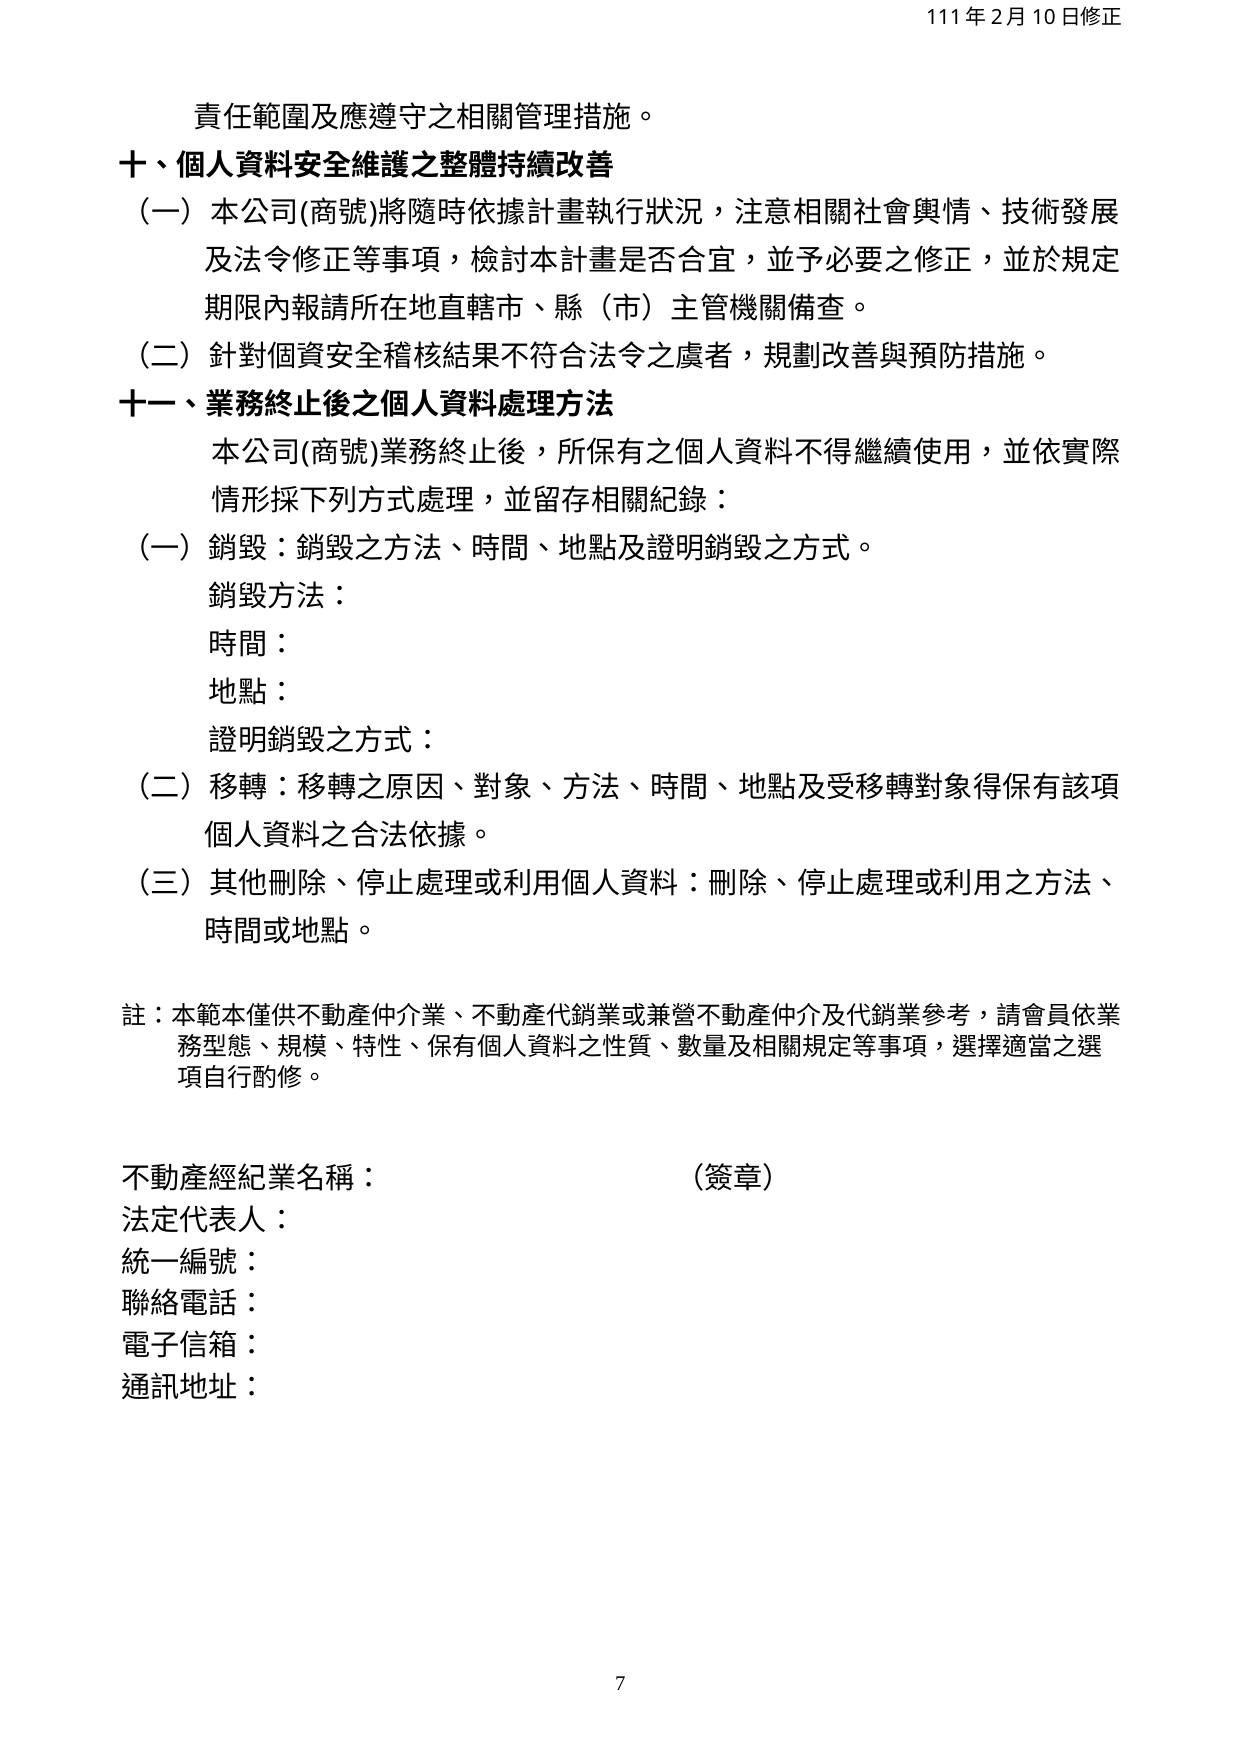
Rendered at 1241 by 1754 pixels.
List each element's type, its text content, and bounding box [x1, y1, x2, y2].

text （二）移轉：移轉之原因、對象、方法、時間、地點及受移轉對象得保有該項個人資料之合法依據。 [121, 759, 1122, 855]
text （二）針對個資安全稽核結果不符合法令之虞者，規劃改善與預防措施。 [121, 328, 1122, 376]
text 註：本範本僅供不動產仲介業、不動產代銷業或兼營不動產仲介及代銷業參考，請會員依業務型態、規模、特性、保有個人資料之性質、數量及相關規定等事項，選擇適當之選項自行酌修。 [121, 999, 1122, 1093]
text 地點： [121, 664, 1122, 712]
text 證明銷毀之方式： [121, 712, 1122, 759]
text 電子信箱： [121, 1322, 1122, 1364]
text 時間： [121, 616, 1122, 664]
text 十、個人資料安全維護之整體持續改善 [118, 137, 1122, 184]
text （三）其他刪除、停止處理或利用個人資料：刪除、停止處理或利用之方法、時間或地點。 [121, 855, 1122, 951]
text 十一、業務終止後之個人資料處理方法 [118, 376, 1122, 424]
text 不動產經紀業名稱： （簽章） [121, 1155, 1122, 1197]
text 銷毀方法： [121, 568, 1122, 616]
text 法定代表人： [121, 1197, 1122, 1239]
text 統一編號： [121, 1239, 1122, 1280]
text 聯絡電話： [121, 1280, 1122, 1322]
text （一）本公司(商號)將隨時依據計畫執行狀況，注意相關社會輿情、技術發展及法令修正等事項，檢討本計畫是否合宜，並予必要之修正，並於規定期限內報請所在地直轄市、縣（市）主管機關備查。 [121, 184, 1122, 328]
text （一）銷毀：銷毀之方法、時間、地點及證明銷毀之方式。 [121, 520, 1122, 568]
text 通訊地址： [121, 1364, 1122, 1405]
text （二）對於新進人員應特別給予指導，務使其明瞭個人資料保護相關法令規定、責任範圍及應遵守之相關管理措施。 [121, 89, 1122, 137]
text 本公司(商號)業務終止後，所保有之個人資料不得繼續使用，並依實際情形採下列方式處理，並留存相關紀錄： [212, 424, 1122, 520]
